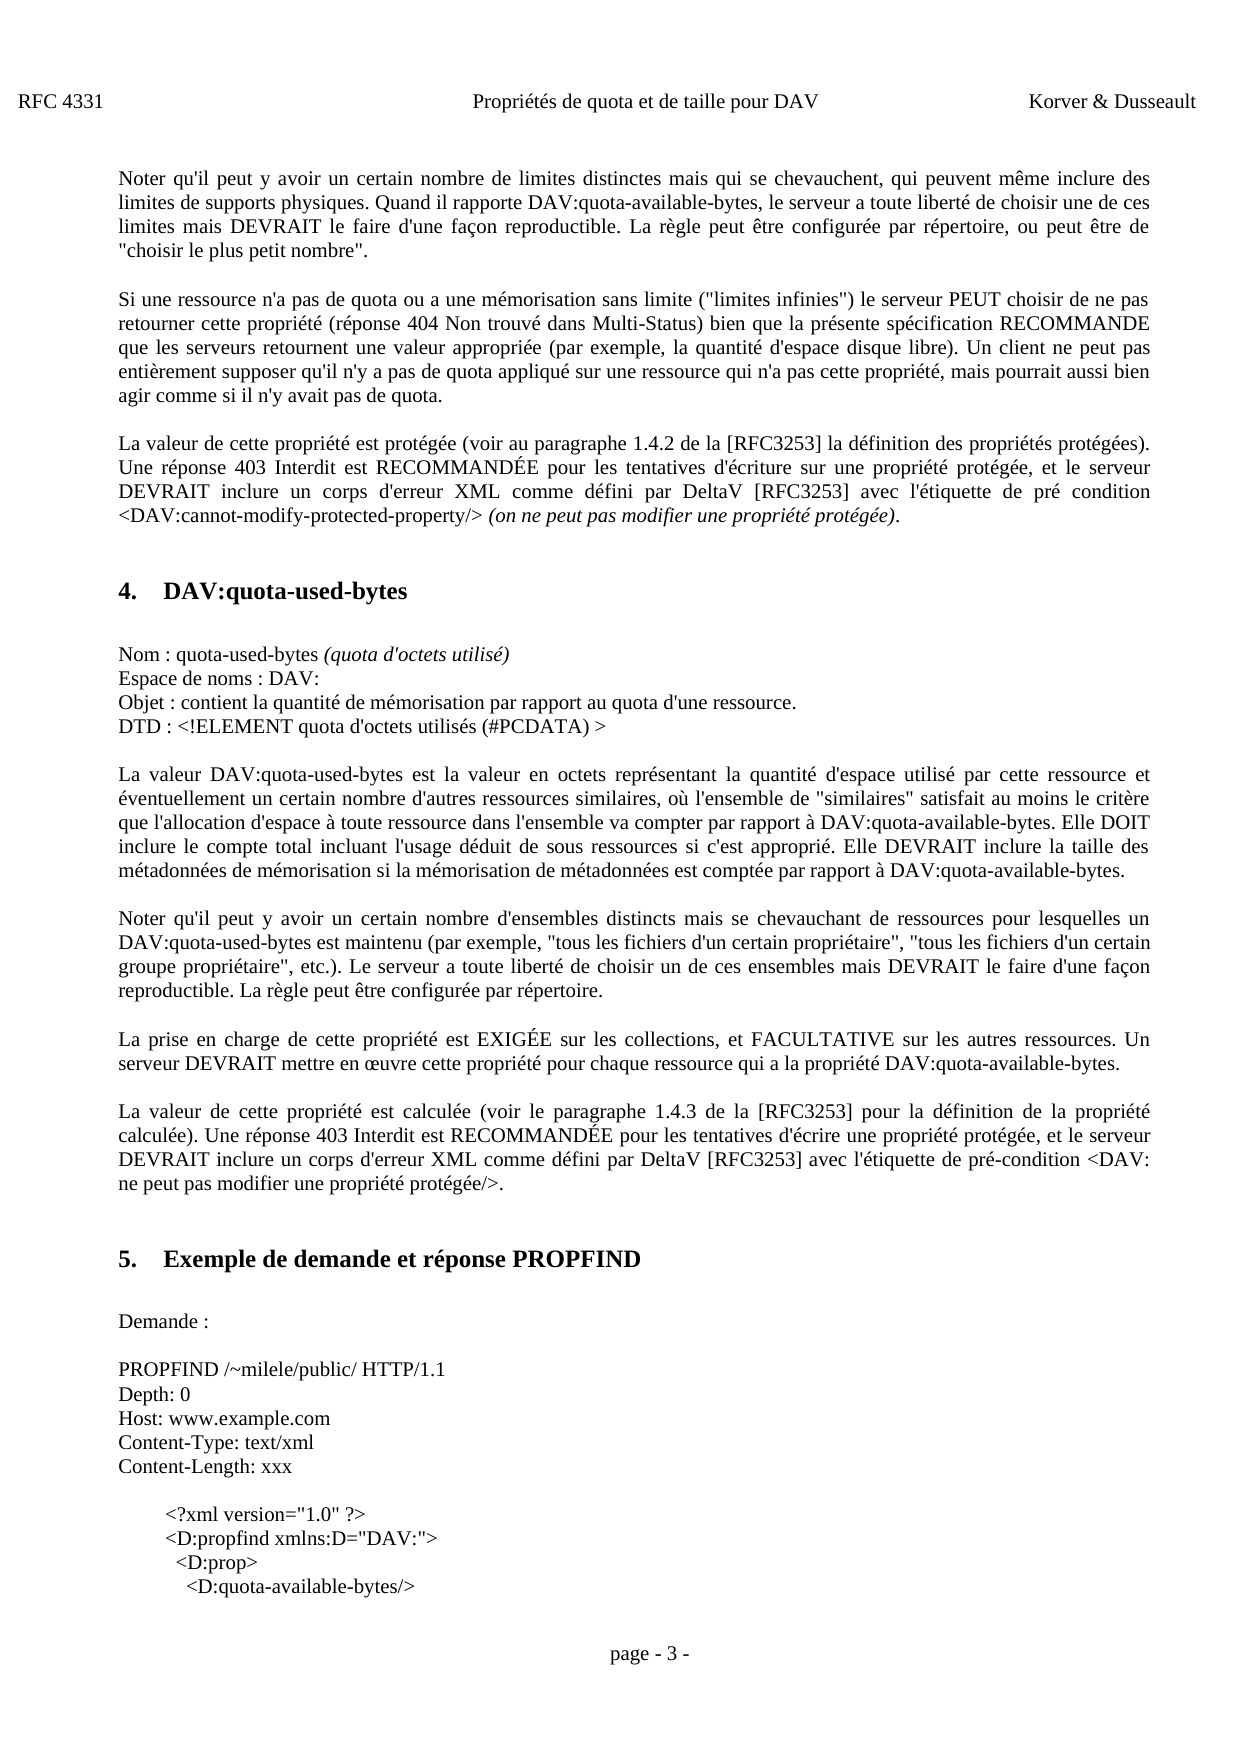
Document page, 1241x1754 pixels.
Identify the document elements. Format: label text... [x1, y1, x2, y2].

text Depth: 0 [118, 1381, 1152, 1406]
text Noter qu'il peut y avoir un certain nombre de limites distinctes mais qui se chevauchent, qui peuvent même inclure des limites de supports physiques. Quand il rapporte DAV:quota-available-bytes, le serveur a toute liberté de choisir une de ces limites mais DEVRAIT le faire d'une façon reproductible. La règle peut être configurée par répertoire, ou peut être de "choisir le plus petit nombre". [118, 166, 1152, 262]
text Content-Length: xxx [118, 1454, 1152, 1478]
text Objet : contient la quantité de mémorisation par rapport au quota d'une ressource. [118, 689, 1152, 714]
text La valeur de cette propriété est calculée (voir le paragraphe 1.4.3 de la [RFC3253] pour la définition de la propriété calculée). Une réponse 403 Interdit est RECOMMANDÉE pour les tentatives d'écrire une propriété protégée, et le serveur DEVRAIT inclure un corps d'erreur XML comme défini par DeltaV [RFC3253] avec l'étiquette de pré-condition <DAV: ne peut pas modifier une propriété protégée/>. [118, 1099, 1152, 1195]
text La valeur de cette propriété est protégée (voir au paragraphe 1.4.2 de la [RFC3253] la définition des propriétés protégées). Une réponse 403 Interdit est RECOMMANDÉE pour les tentatives d'écriture sur une propriété protégée, et le serveur DEVRAIT inclure un corps d'erreur XML comme défini par DeltaV [RFC3253] avec l'étiquette de pré condition <DAV:cannot-modify-protected-property/> (on ne peut pas modifier une propriété protégée). [118, 431, 1152, 527]
text PROPFIND /~milele/public/ HTTP/1.1 [118, 1357, 1152, 1381]
subtitle 5. Exemple de demande et réponse PROPFIND [118, 1244, 1152, 1273]
text <D:prop> [118, 1550, 1152, 1574]
subtitle 4. DAV:quota-used-bytes [118, 576, 1152, 605]
text La prise en charge de cette propriété est EXIGÉE sur les collections, et FACULTATIVE sur les autres ressources. Un serveur DEVRAIT mettre en œuvre cette propriété pour chaque ressource qui a la propriété DAV:quota-available-bytes. [118, 1026, 1152, 1074]
text <D:propfind xmlns:D="DAV:"> [118, 1526, 1152, 1550]
text <D:quota-available-bytes/> [118, 1574, 1152, 1598]
text DTD : <!ELEMENT quota d'octets utilisés (#PCDATA) > [118, 714, 1152, 738]
text Si une ressource n'a pas de quota ou a une mémorisation sans limite ("limites infinies") le serveur PEUT choisir de ne pas retourner cette propriété (réponse 404 Non trouvé dans Multi-Status) bien que la présente spécification RECOMMANDE que les serveurs retournent une valeur appropriée (par exemple, la quantité d'espace disque libre). Un client ne peut pas entièrement supposer qu'il n'y a pas de quota appliqué sur une ressource qui n'a pas cette propriété, mais pourrait aussi bien agir comme si il n'y avait pas de quota. [118, 286, 1152, 407]
text Espace de noms : DAV: [118, 666, 1152, 689]
text La valeur DAV:quota-used-bytes est la valeur en octets représentant la quantité d'espace utilisé par cette ressource et éventuellement un certain nombre d'autres ressources similaires, où l'ensemble de "similaires" satisfait au moins le critère que l'allocation d'espace à toute ressource dans l'ensemble va compter par rapport à DAV:quota-available-bytes. Elle DOIT inclure le compte total incluant l'usage déduit de sous ressources si c'est approprié. Elle DEVRAIT inclure la taille des métadonnées de mémorisation si la mémorisation de métadonnées est comptée par rapport à DAV:quota-available-bytes. [118, 762, 1152, 882]
text Demande : [118, 1309, 1152, 1333]
text Noter qu'il peut y avoir un certain nombre d'ensembles distincts mais se chevauchant de ressources pour lesquelles un DAV:quota-used-bytes est maintenu (par exemple, "tous les fichiers d'un certain propriétaire", "tous les fichiers d'un certain groupe propriétaire", etc.). Le serveur a toute liberté de choisir un de ces ensembles mais DEVRAIT le faire d'une façon reproductible. La règle peut être configurée par répertoire. [118, 906, 1152, 1002]
text Nom : quota-used-bytes (quota d'octets utilisé) [118, 641, 1152, 666]
text Content-Type: text/xml [118, 1429, 1152, 1454]
text <?xml version="1.0" ?> [118, 1502, 1152, 1526]
text Host: www.example.com [118, 1406, 1152, 1429]
